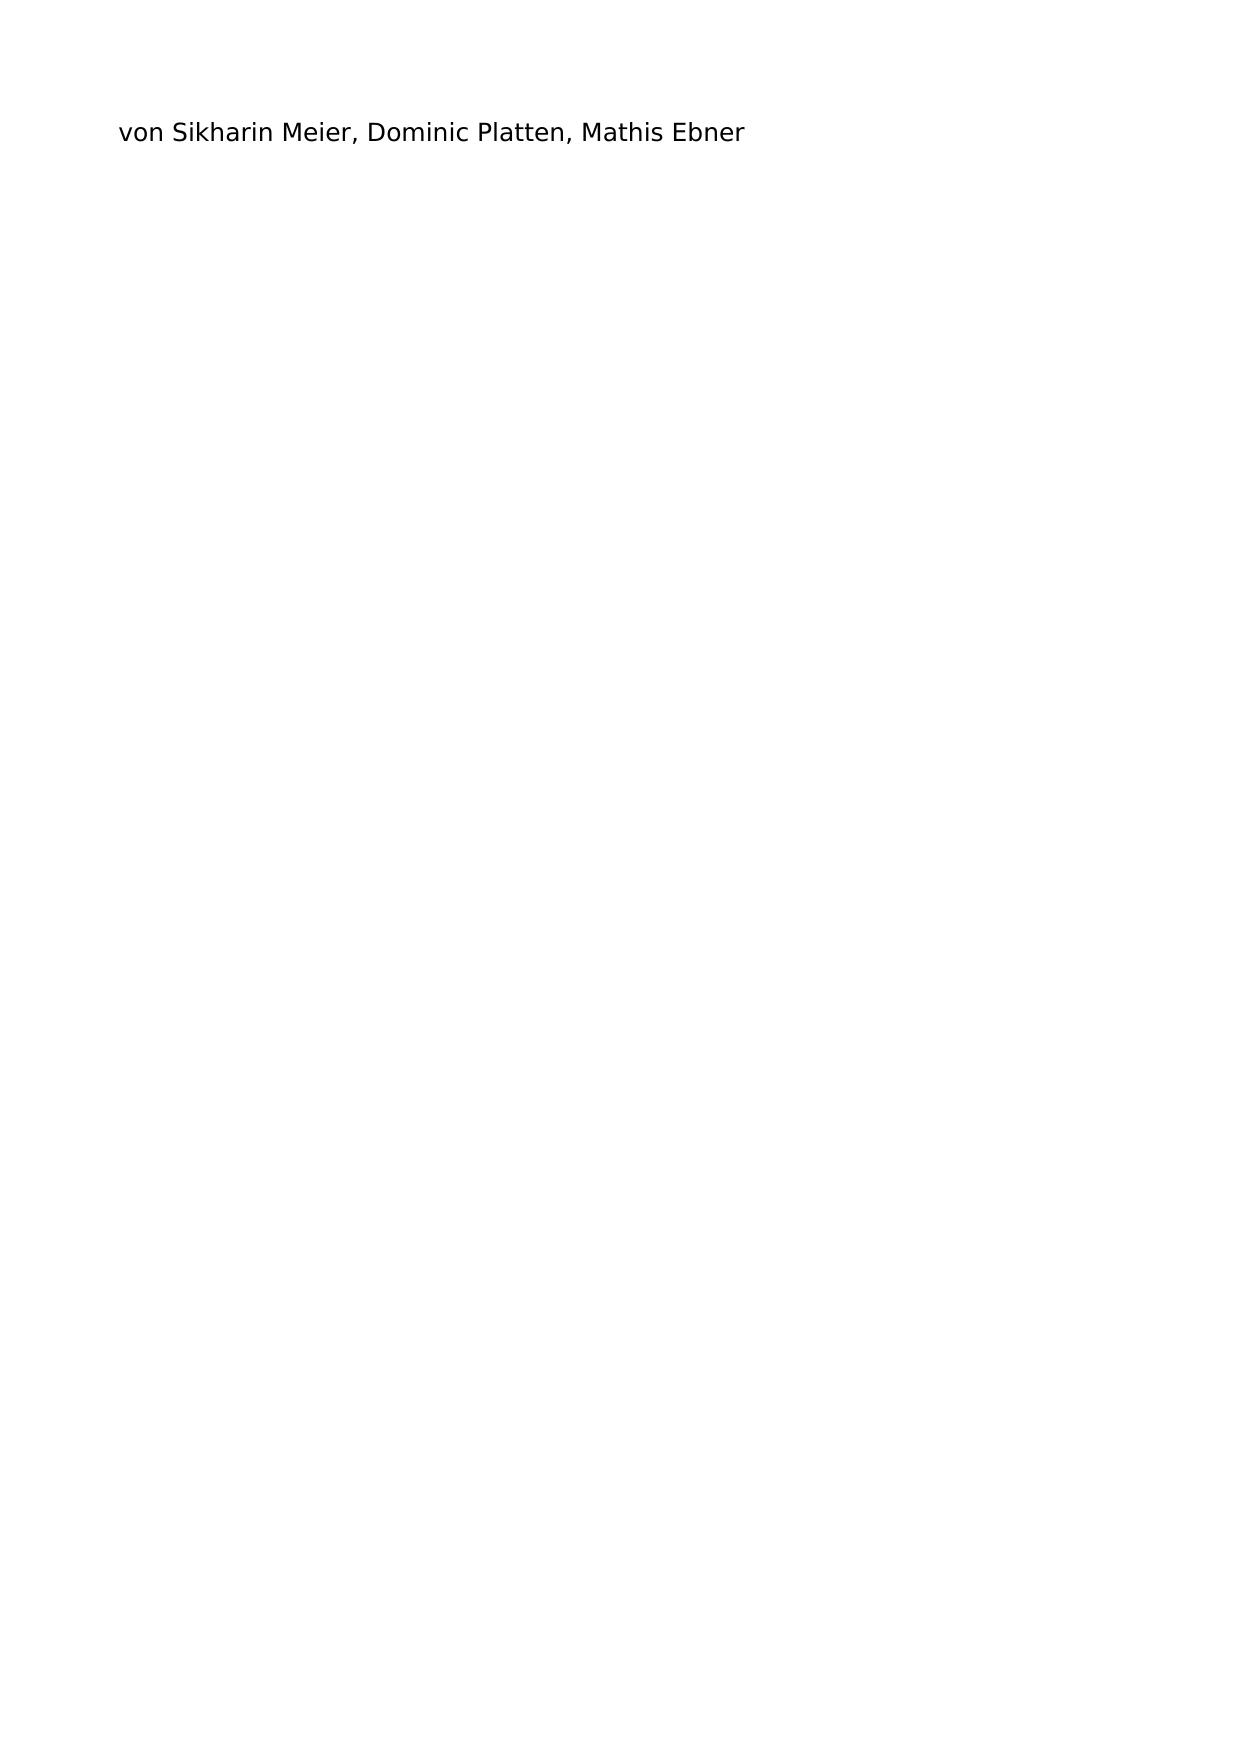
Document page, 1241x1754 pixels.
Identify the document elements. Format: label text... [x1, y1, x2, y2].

text von Sikharin Meier, Dominic Platten, Mathis Ebner [118, 118, 1122, 147]
